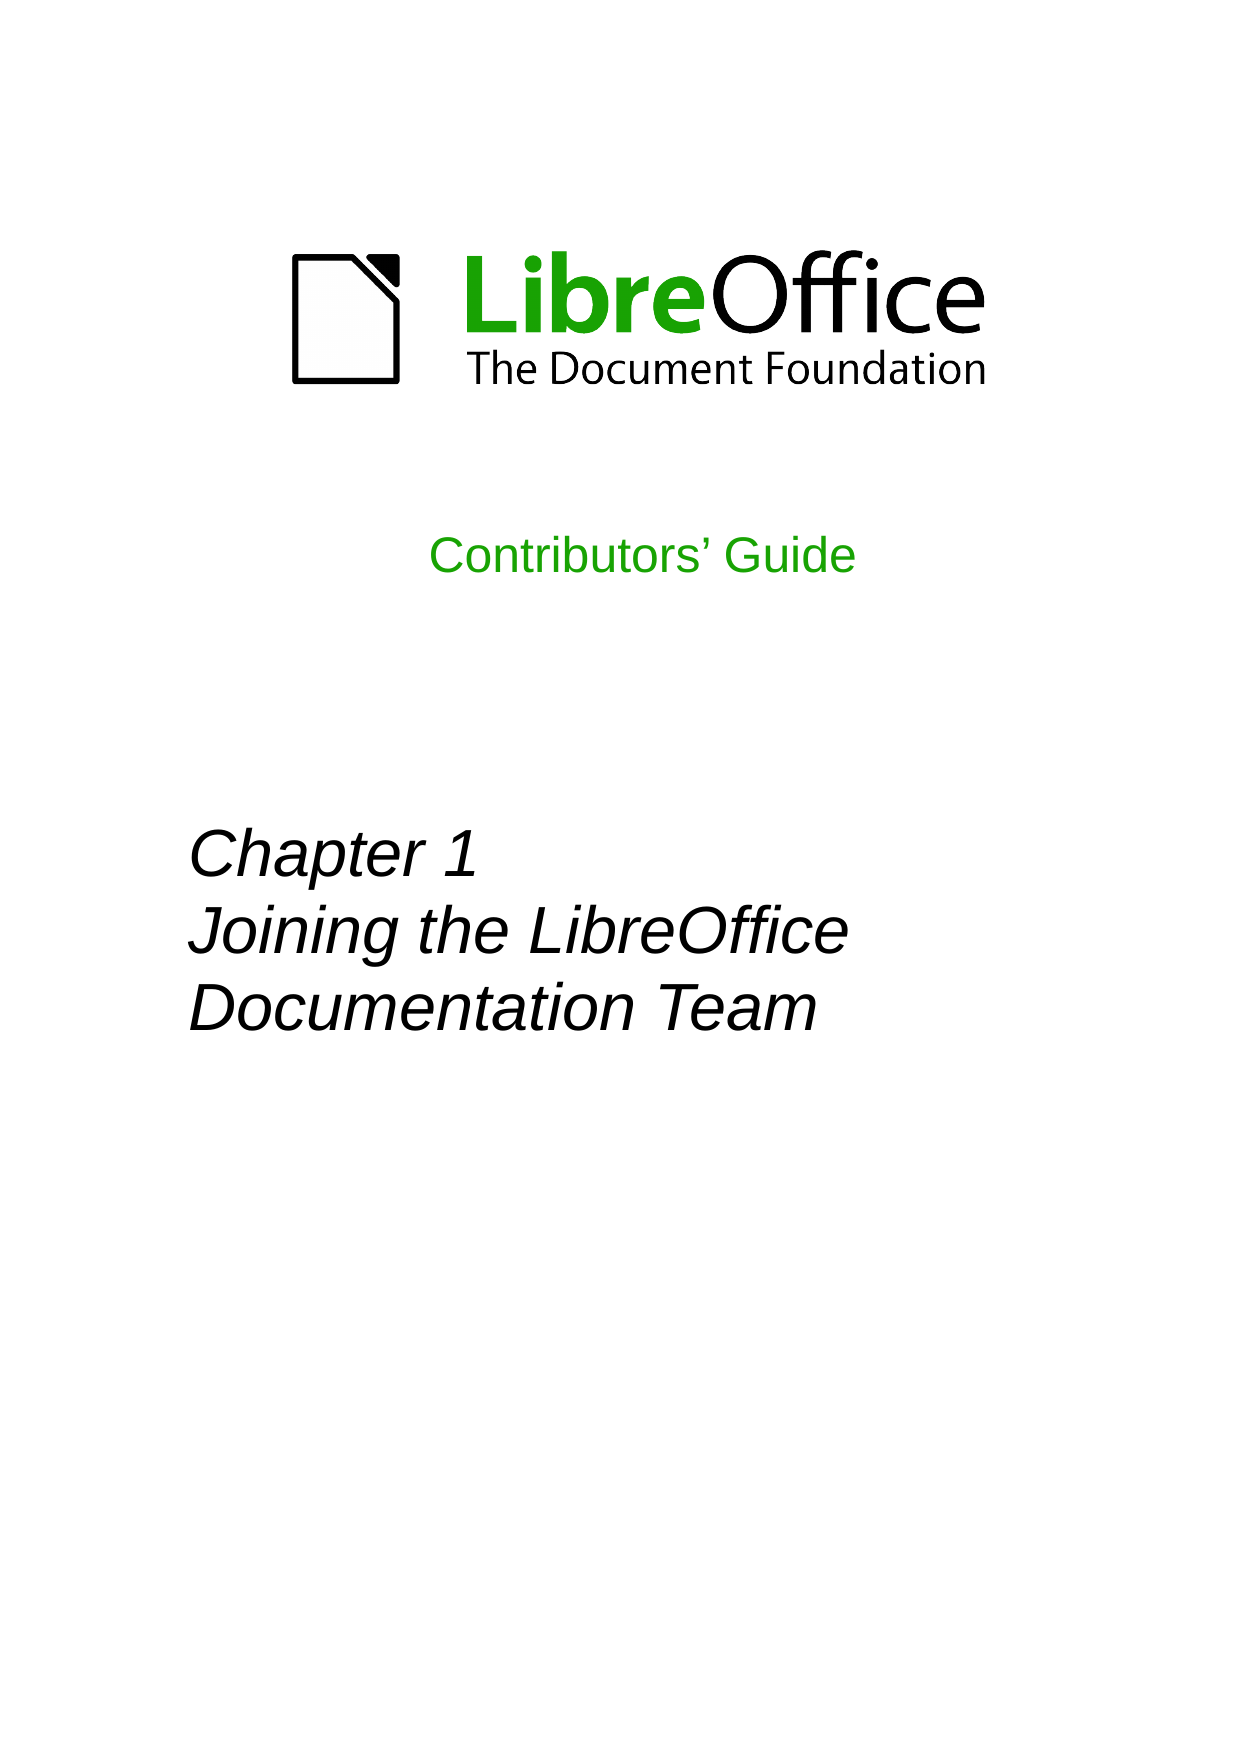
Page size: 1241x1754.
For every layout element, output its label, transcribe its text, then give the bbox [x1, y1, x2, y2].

picture [250, 219, 1035, 419]
subtitle Chapter 1 Joining the LibreOffice Documentation Team [188, 814, 1098, 1044]
text Contributors’ Guide [188, 526, 1098, 583]
